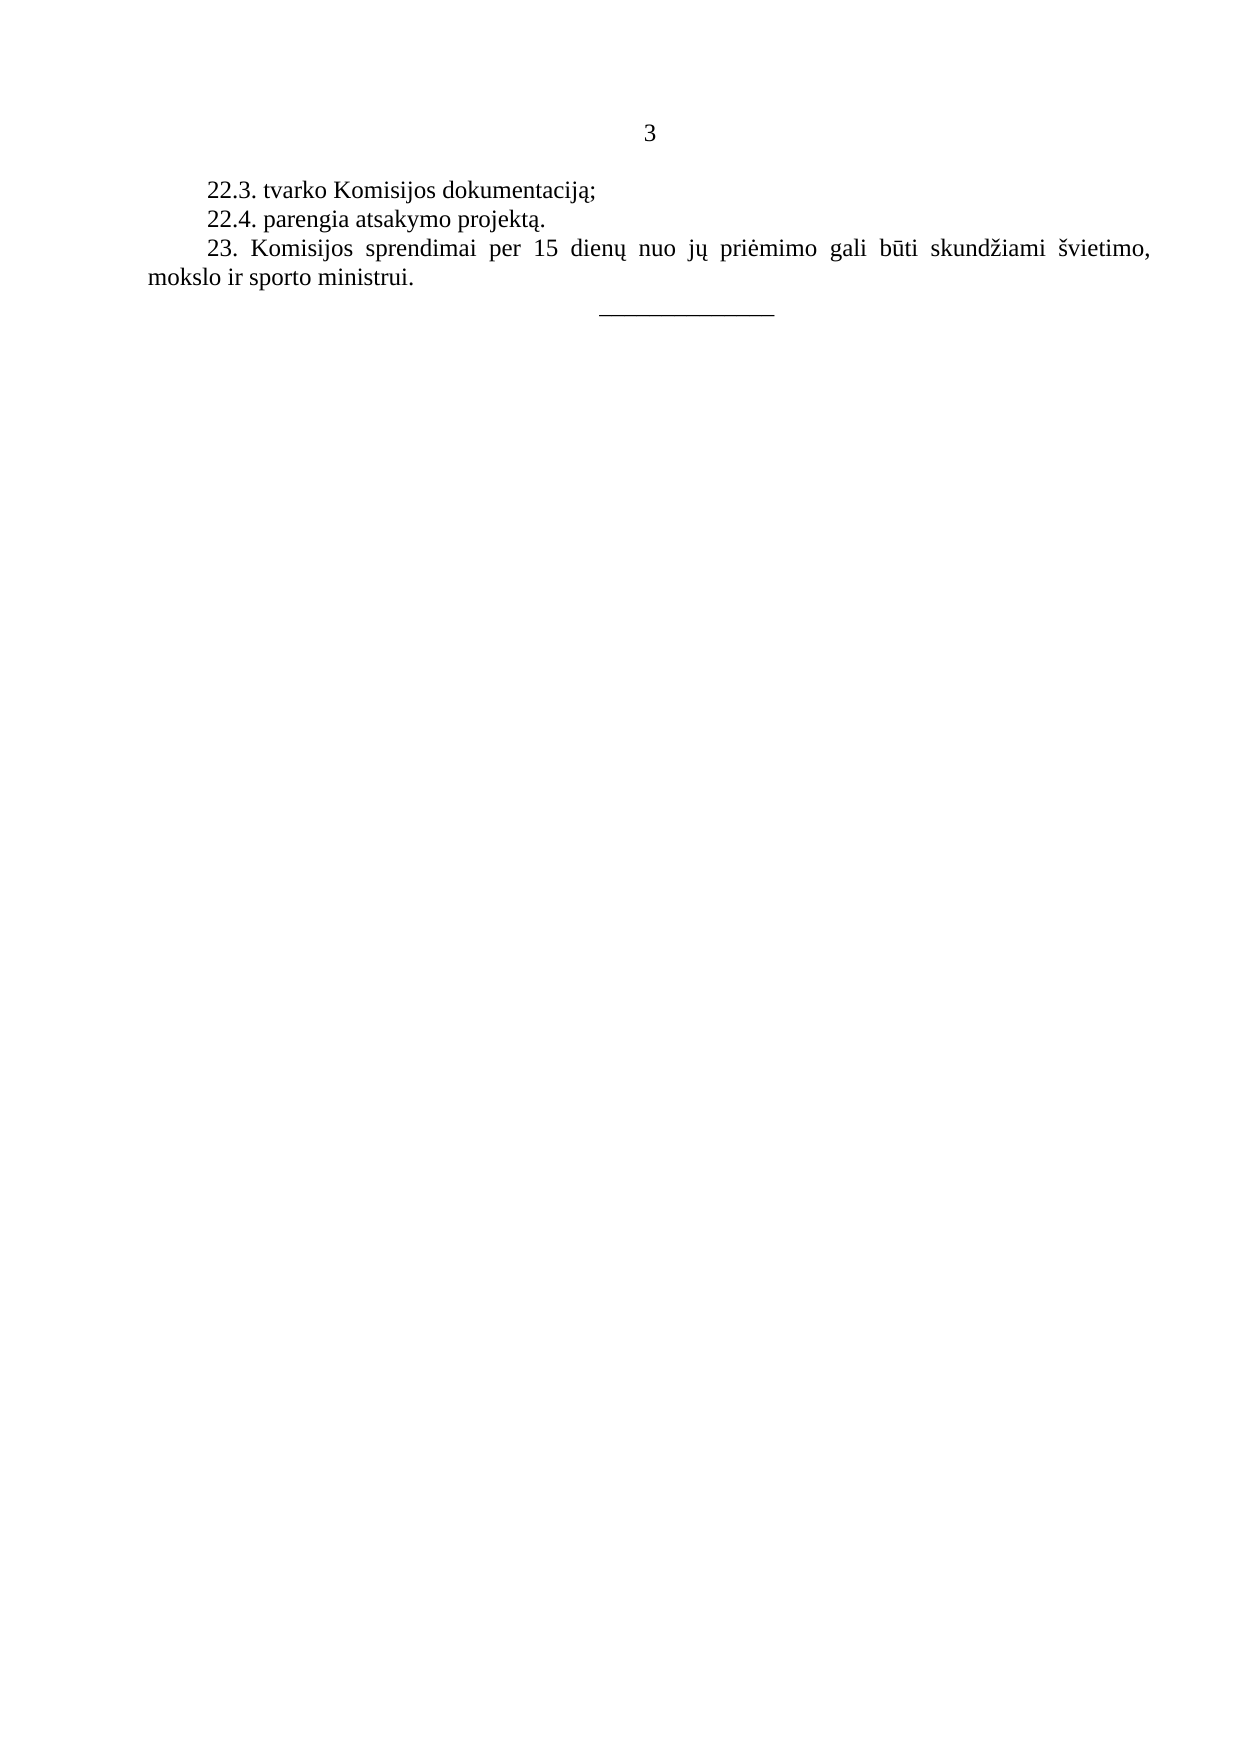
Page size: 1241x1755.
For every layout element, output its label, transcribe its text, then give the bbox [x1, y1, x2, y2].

text 22.3. tvarko Komisijos dokumentaciją; [148, 176, 1152, 204]
text 23. Komisijos sprendimai per 15 dienų nuo jų priėmimo gali būti skundžiami švietimo, mokslo ir sporto ministrui. [148, 233, 1152, 291]
text ______________ [148, 291, 1152, 319]
text 22.4. parengia atsakymo projektą. [148, 204, 1152, 233]
